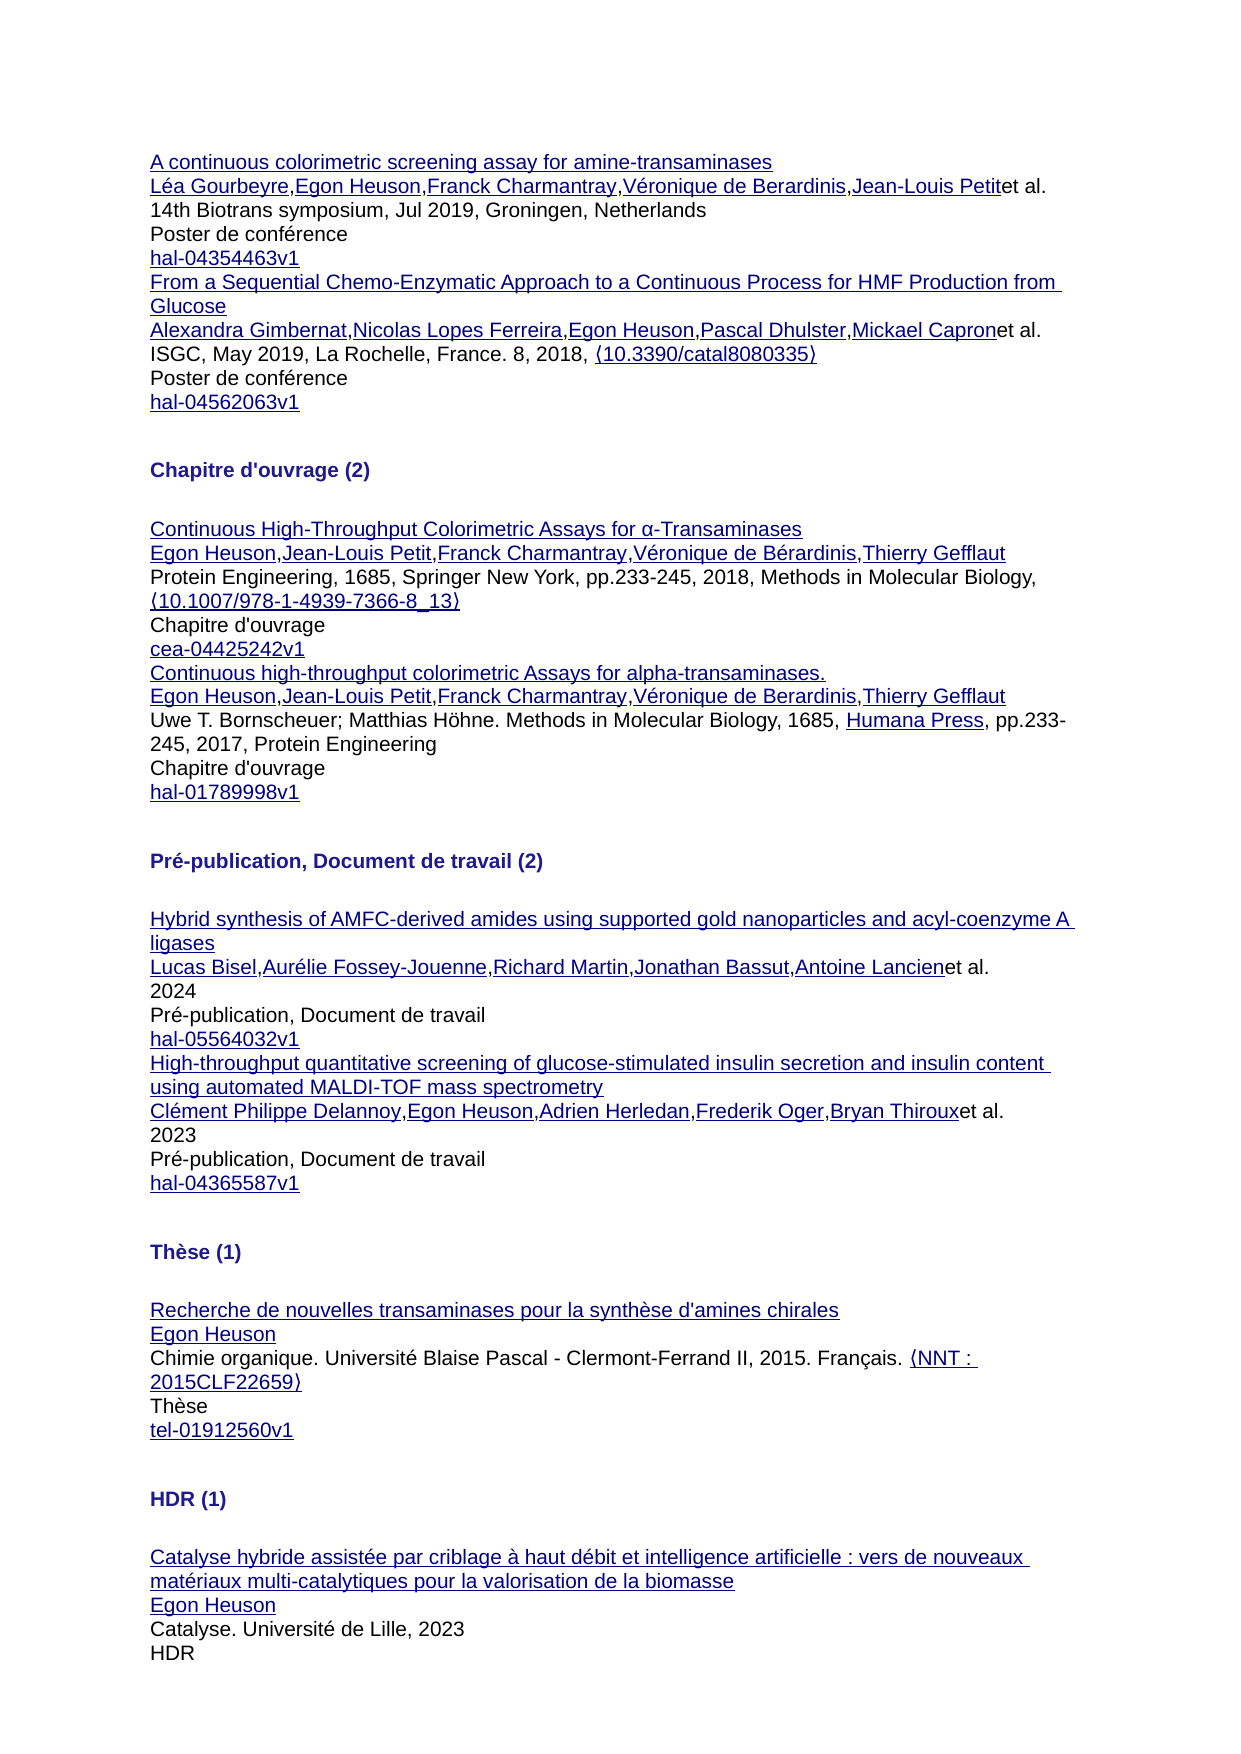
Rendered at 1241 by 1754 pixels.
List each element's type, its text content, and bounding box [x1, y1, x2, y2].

table_cell High-throughput quantitative screening of glucose-stimulated insulin secretion and insulin content using automated MALDI-TOF mass spectrometry Clément Philippe Delannoy,Egon Heuson,Adrien Herledan,Frederik Oger,Bryan Thirouxet al. 2023 Pré-publication, Document de travail hal-04365587v1 [150, 1051, 1090, 1195]
subtitle Thèse (1) [150, 1239, 1090, 1263]
table_cell Continuous high-throughput colorimetric Assays for alpha-transaminases. Egon Heuson,Jean-Louis Petit,Franck Charmantray,Véronique de Berardinis,Thierry Gefflaut Uwe T. Bornscheuer; Matthias Höhne. Methods in Molecular Biology, 1685, Humana Press, pp.233-245, 2017, Protein Engineering Chapitre d'ouvrage hal-01789998v1 [150, 660, 1090, 804]
subtitle Chapitre d'ouvrage (2) [150, 458, 1090, 482]
table_header Recherche de nouvelles transaminases pour la synthèse d'amines chirales Egon Heuson Chimie organique. Université Blaise Pascal - Clermont-Ferrand II, 2015. Français. ⟨NNT : 2015CLF22659⟩ Thèse tel-01912560v1 [150, 1298, 1090, 1442]
table_header Catalyse hybride assistée par criblage à haut débit et intelligence artificielle : vers de nouveaux matériaux multi-catalytiques pour la valorisation de la biomasse Egon Heuson Catalyse. Université de Lille, 2023 HDR [150, 1545, 1090, 1664]
subtitle Pré-publication, Document de travail (2) [150, 849, 1090, 873]
table_cell From a Sequential Chemo-Enzymatic Approach to a Continuous Process for HMF Production from Glucose Alexandra Gimbernat,Nicolas Lopes Ferreira,Egon Heuson,Pascal Dhulster,Mickael Capronet al. ISGC, May 2019, La Rochelle, France. 8, 2018, ⟨10.3390/catal8080335⟩ Poster de conférence hal-04562063v1 [150, 270, 1090, 413]
table_cell A continuous colorimetric screening assay for amine-transaminases Léa Gourbeyre,Egon Heuson,Franck Charmantray,Véronique de Berardinis,Jean-Louis Petitet al. 14th Biotrans symposium, Jul 2019, Groningen, Netherlands Poster de conférence hal-04354463v1 [150, 150, 1090, 270]
subtitle HDR (1) [150, 1486, 1090, 1510]
table_header Continuous High-Throughput Colorimetric Assays for α-Transaminases Egon Heuson,Jean-Louis Petit,Franck Charmantray,Véronique de Bérardinis,Thierry Gefflaut Protein Engineering, 1685, Springer New York, pp.233-245, 2018, Methods in Molecular Biology, ⟨10.1007/978-1-4939-7366-8_13⟩ Chapitre d'ouvrage cea-04425242v1 [150, 517, 1090, 660]
table_header Hybrid synthesis of AMFC-derived amides using supported gold nanoparticles and acyl-coenzyme A ligases Lucas Bisel,Aurélie Fossey-Jouenne,Richard Martin,Jonathan Bassut,Antoine Lancienet al. 2024 Pré-publication, Document de travail hal-05564032v1 [150, 907, 1090, 1051]
